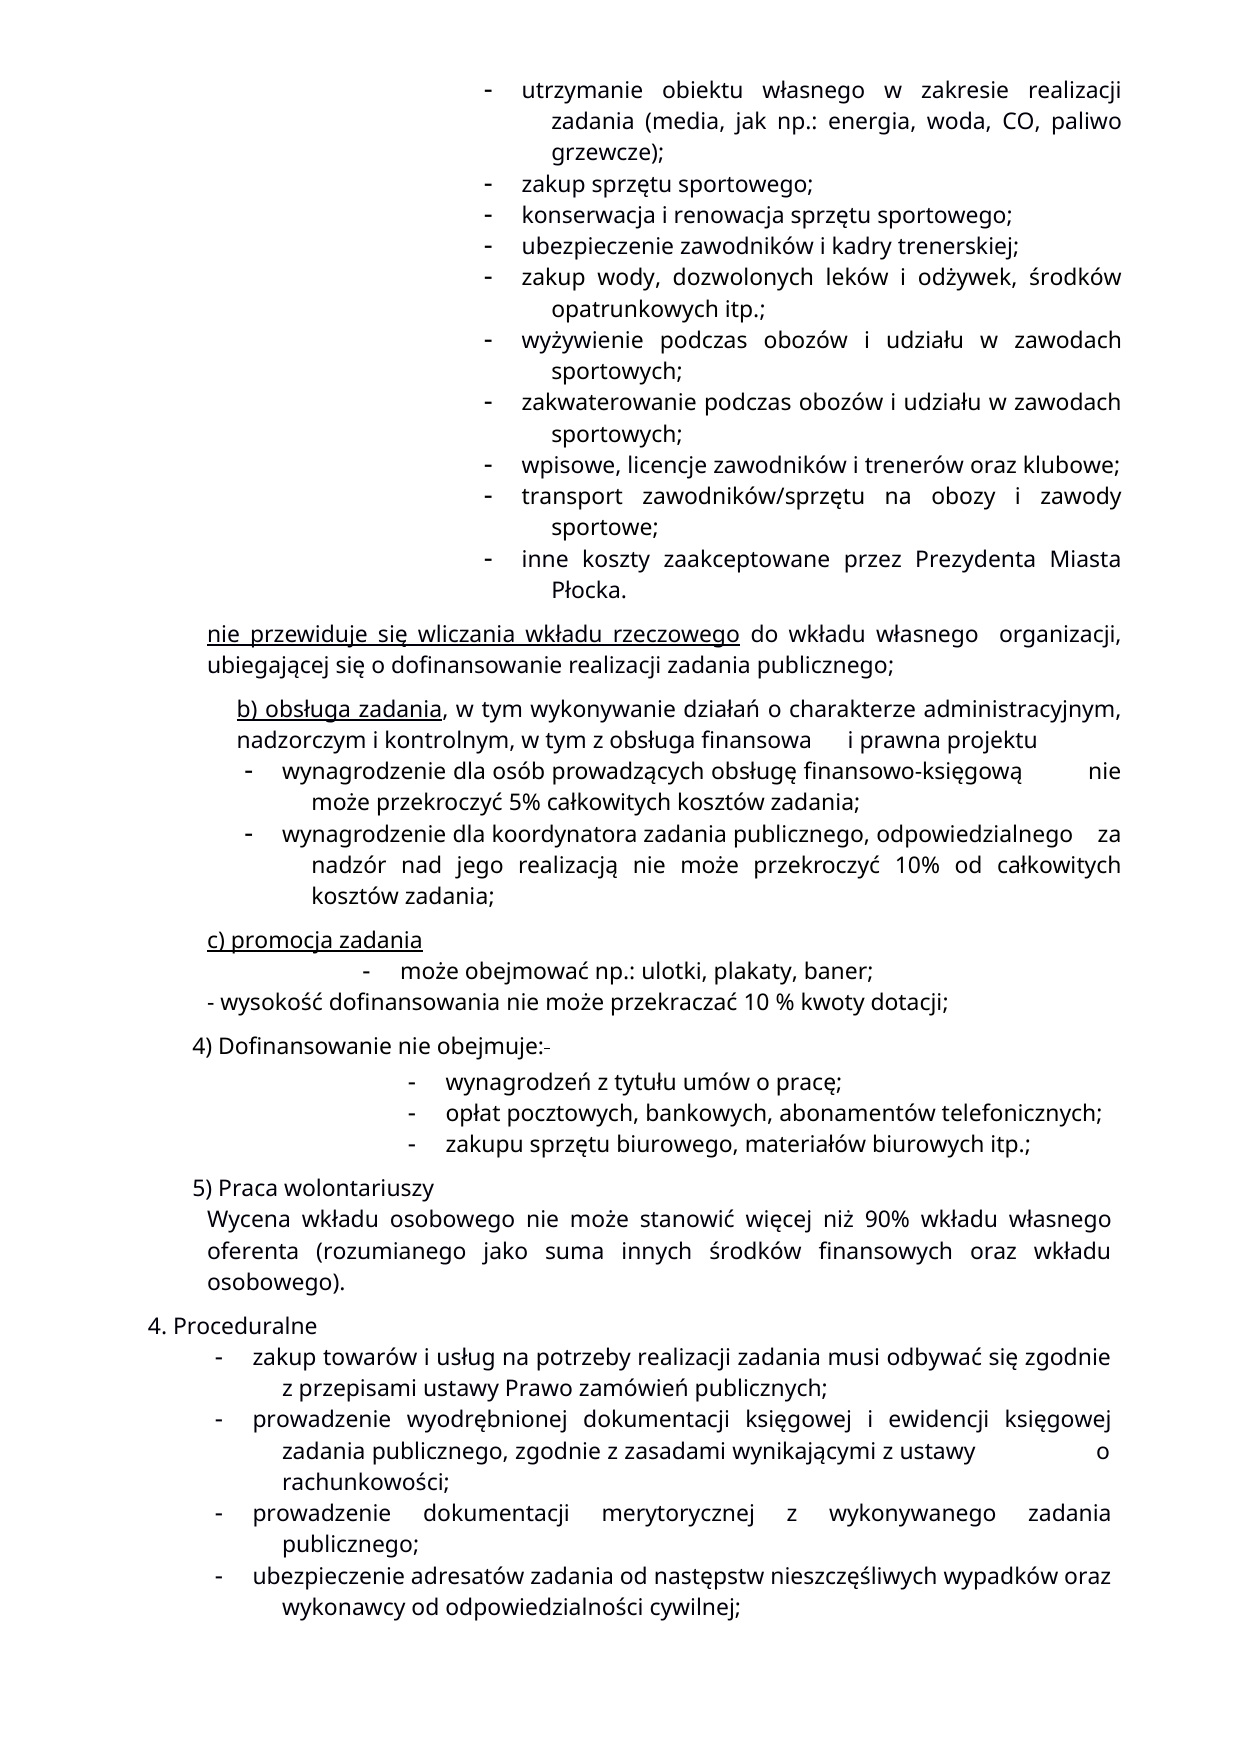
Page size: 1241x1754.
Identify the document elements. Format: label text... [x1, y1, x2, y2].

text - wysokość dofinansowania nie może przekraczać 10 % kwoty dotacji; [207, 986, 1112, 1017]
list wynagrodzenie dla osób prowadzących obsługę finansowo-księgową nie może przekroczyć 5% całkowitych kosztów zadania; [244, 755, 1122, 817]
list transport zawodników/sprzętu na obozy i zawody sportowe; [484, 480, 1122, 542]
list ubezpieczenie adresatów zadania od następstw nieszczęśliwych wypadków oraz wykonawcy od odpowiedzialności cywilnej; [215, 1560, 1112, 1622]
list zakup towarów i usług na potrzeby realizacji zadania musi odbywać się zgodnie z przepisami ustawy Prawo zamówień publicznych; [215, 1341, 1112, 1403]
list wpisowe, licencje zawodników i trenerów oraz klubowe; [484, 449, 1122, 480]
list konserwacja i renowacja sprzętu sportowego; [484, 199, 1122, 230]
list wynagrodzenie dla koordynatora zadania publicznego, odpowiedzialnego za nadzór nad jego realizacją nie może przekroczyć 10% od całkowitych kosztów zadania; [244, 817, 1122, 911]
list wyżywienie podczas obozów i udziału w zawodach sportowych; [484, 324, 1122, 386]
list może obejmować np.: ulotki, plakaty, baner; [362, 955, 1122, 986]
text b) obsługa zadania, w tym wykonywanie działań o charakterze administracyjnym, nadzorczym i kontrolnym, w tym z obsługa finansowa i prawna projektu [236, 692, 1122, 755]
list inne koszty zaakceptowane przez Prezydenta Miasta Płocka. [484, 542, 1122, 605]
list zakup wody, dozwolonych leków i odżywek, środków opatrunkowych itp.; [484, 261, 1122, 324]
list wynagrodzeń z tytułu umów o pracę; [408, 1066, 1122, 1097]
text 4. Proceduralne [148, 1310, 1122, 1341]
list prowadzenie wyodrębnionej dokumentacji księgowej i ewidencji księgowej zadania publicznego, zgodnie z zasadami wynikającymi z ustawy o rachunkowości; [215, 1403, 1112, 1497]
text c) promocja zadania [207, 924, 1122, 955]
text Wycena wkładu osobowego nie może stanowić więcej niż 90% wkładu własnego oferenta (rozumianego jako suma innych środków finansowych oraz wkładu osobowego).. [207, 1203, 1112, 1297]
list zakwaterowanie podczas obozów i udziału w zawodach sportowych; [484, 386, 1122, 449]
list ubezpieczenie zawodników i kadry trenerskiej; [484, 230, 1122, 261]
list utrzymanie obiektu własnego w zakresie realizacji zadania (media, jak np.: energia, woda, CO, paliwo grzewcze); [484, 74, 1122, 167]
list nie przewiduje się wliczania wkładu rzeczowego do wkładu własnego organizacji, ubiegającej się o dofinansowanie realizacji zadania publicznego; [207, 617, 1122, 680]
list 4) Dofinansowanie nie obejmuje: [192, 1030, 1122, 1061]
list opłat pocztowych, bankowych, abonamentów telefonicznych; [408, 1097, 1122, 1128]
list zakupu sprzętu biurowego, materiałów biurowych itp.; [408, 1128, 1122, 1160]
list zakup sprzętu sportowego; [484, 167, 1122, 199]
list prowadzenie dokumentacji merytorycznej z wykonywanego zadania publicznego; [215, 1497, 1112, 1560]
text 5) Praca wolontariuszy [192, 1172, 1112, 1203]
